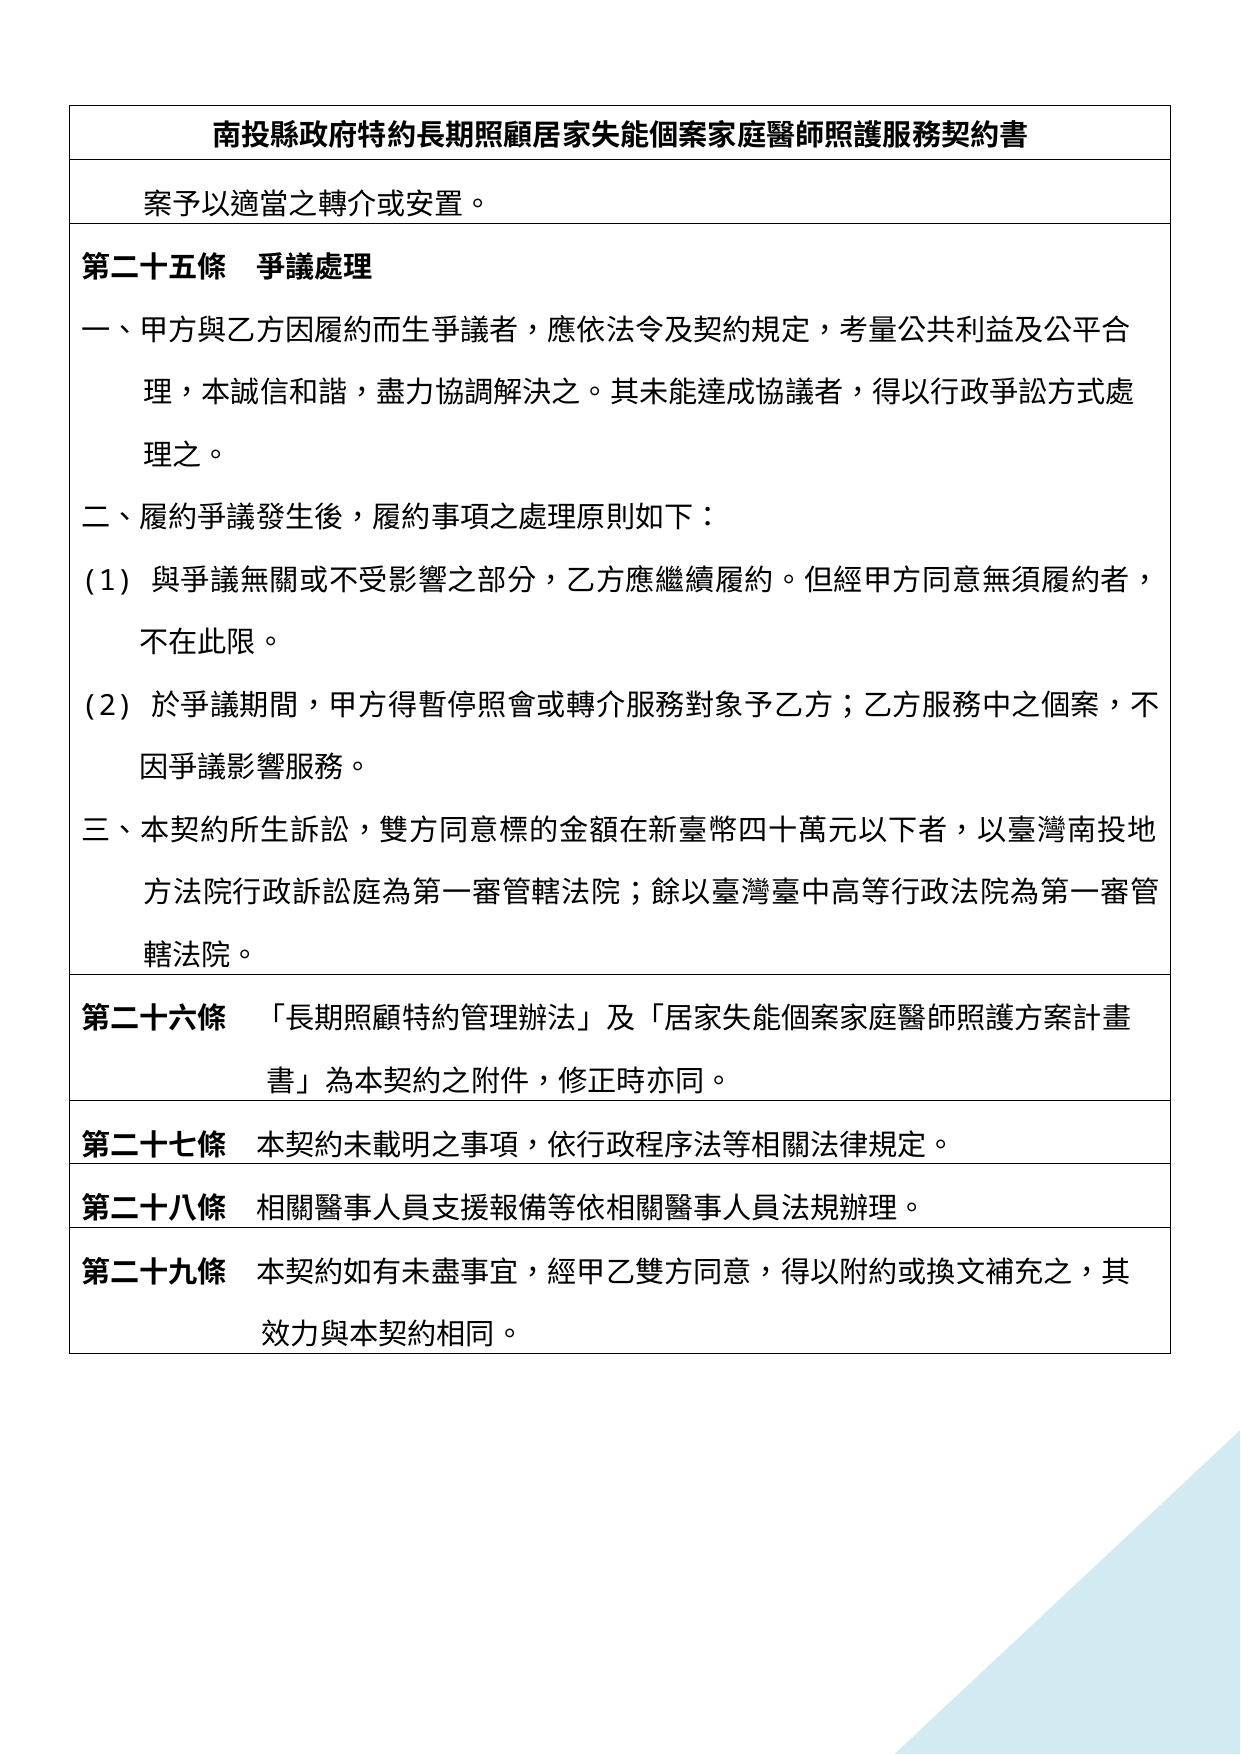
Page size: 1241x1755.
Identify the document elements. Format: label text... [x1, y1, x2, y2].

table_cell 第二十八條 相關醫事人員支援報備等依相關醫事人員法規辦理。 [70, 1164, 1170, 1227]
table_cell 第二十九條 本契約如有未盡事宜，經甲乙雙方同意，得以附約或換文補充之，其效力與本契約相同。 [70, 1228, 1170, 1353]
table_cell 案予以適當之轉介或安置。 [70, 160, 1170, 222]
table_header 南投縣政府特約長期照顧居家失能個案家庭醫師照護服務契約書 [70, 106, 1170, 159]
table_cell 第二十五條 爭議處理 一、甲方與乙方因履約而生爭議者，應依法令及契約規定，考量公共利益及公平合理，本誠信和諧，盡力協調解決之。其未能達成協議者，得以行政爭訟方式處理之。 二、履約爭議發生後，履約事項之處理原則如下： 與爭議無關或不受影響之部分，乙方應繼續履約。但經甲方同意無須履約者，不在此限。 於爭議期間，甲方得暫停照會或轉介服務對象予乙方；乙方服務中之個案，不因爭議影響服務。 三、本契約所生訴訟，雙方同意標的金額在新臺幣四十萬元以下者，以臺灣南投地方法院行政訴訟庭為第一審管轄法院；餘以臺灣臺中高等行政法院為第一審管轄法院。 [70, 224, 1170, 973]
table_cell 第二十六條 「長期照顧特約管理辦法」及「居家失能個案家庭醫師照護方案計畫書」為本契約之附件，修正時亦同。 [70, 975, 1170, 1099]
table_cell 第二十七條 本契約未載明之事項，依行政程序法等相關法律規定。 [70, 1101, 1170, 1163]
